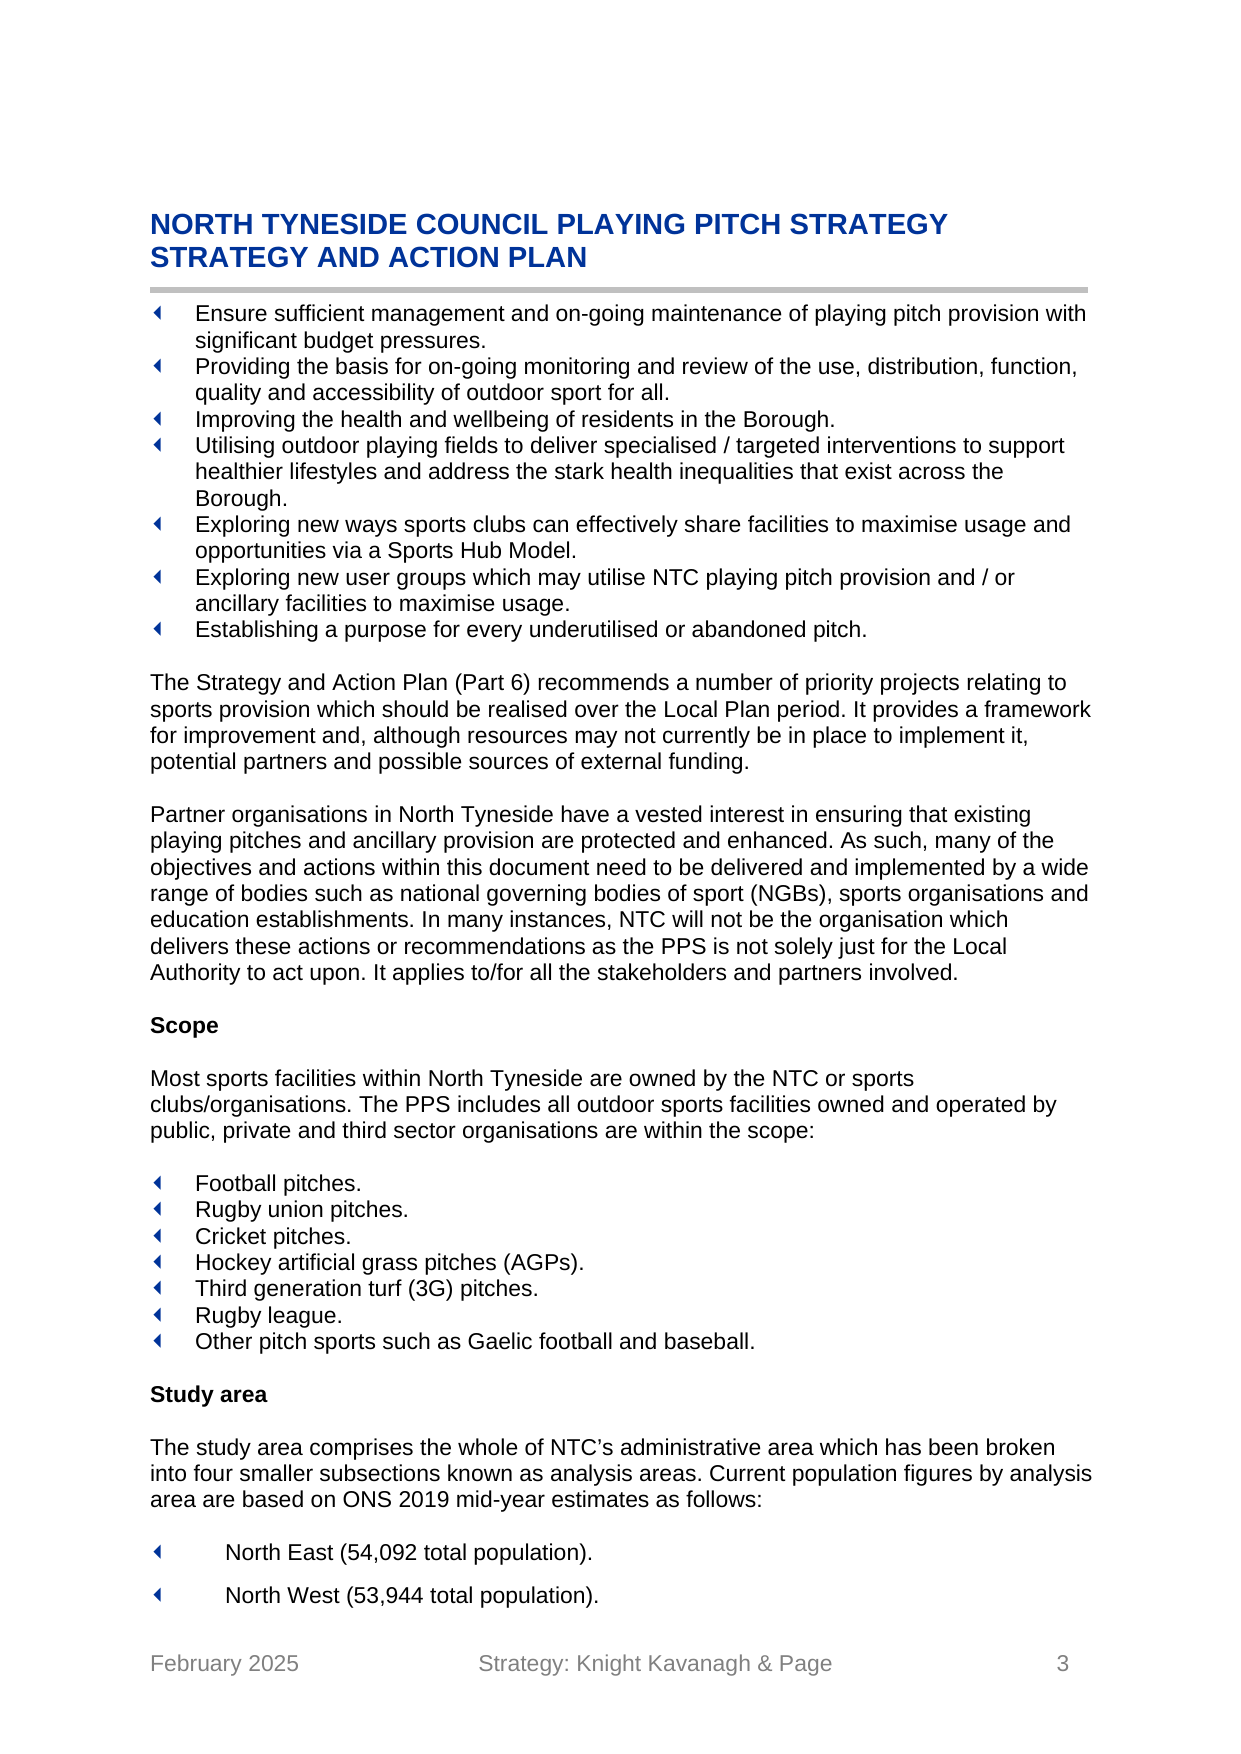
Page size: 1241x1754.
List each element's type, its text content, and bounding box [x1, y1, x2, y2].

list North East (54,092 total population). [150, 1539, 1083, 1565]
list Exploring new user groups which may utilise NTC playing pitch provision and / or ancillary facilities to maximise usage. [150, 564, 1093, 616]
text The Strategy and Action Plan (Part 6) recommends a number of priority projects relating to sports provision which should be realised over the Local Plan period. It provides a framework for improvement and, although resources may not currently be in place to implement it, potential partners and possible sources of external funding. [150, 669, 1093, 774]
list Football pitches. [150, 1170, 1093, 1196]
list North West (53,944 total population). [150, 1582, 1083, 1608]
list Cricket pitches. [150, 1223, 1093, 1249]
list Rugby union pitches. [150, 1196, 1093, 1223]
list Third generation turf (3G) pitches. [150, 1275, 1093, 1302]
list Establishing a purpose for every underutilised or abandoned pitch. [150, 616, 1093, 643]
list Providing the basis for on-going monitoring and review of the use, distribution, function, quality and accessibility of outdoor sport for all. [150, 353, 1093, 406]
list Rugby league. [150, 1302, 1093, 1328]
text Study area [150, 1381, 1093, 1407]
text Scope [150, 1012, 1083, 1038]
text The study area comprises the whole of NTC’s administrative area which has been broken into four smaller subsections known as analysis areas. Current population figures by analysis area are based on ONS 2019 mid-year estimates as follows: [150, 1433, 1097, 1512]
list Exploring new ways sports clubs can effectively share facilities to maximise usage and opportunities via a Sports Hub Model. [150, 511, 1093, 564]
list Ensure sufficient management and on-going maintenance of playing pitch provision with significant budget pressures. [150, 300, 1093, 353]
list Utilising outdoor playing fields to deliver specialised / targeted interventions to support healthier lifestyles and address the stark health inequalities that exist across the Borough. [150, 432, 1093, 511]
text Partner organisations in North Tyneside have a vested interest in ensuring that existing playing pitches and ancillary provision are protected and enhanced. As such, many of the objectives and actions within this document need to be delivered and implemented by a wide range of bodies such as national governing bodies of sport (NGBs), sports organisations and education establishments. In many instances, NTC will not be the organisation which delivers these actions or recommendations as the PPS is not solely just for the Local Authority to act upon. It applies to/for all the stakeholders and partners involved. [150, 801, 1093, 985]
list Hockey artificial grass pitches (AGPs). [150, 1249, 1093, 1275]
list Other pitch sports such as Gaelic football and baseball. [150, 1328, 1093, 1354]
text Most sports facilities within North Tyneside are owned by the NTC or sports clubs/organisations. The PPS includes all outdoor sports facilities owned and operated by public, private and third sector organisations are within the scope: [150, 1064, 1093, 1143]
list Improving the health and wellbeing of residents in the Borough. [150, 406, 1093, 432]
